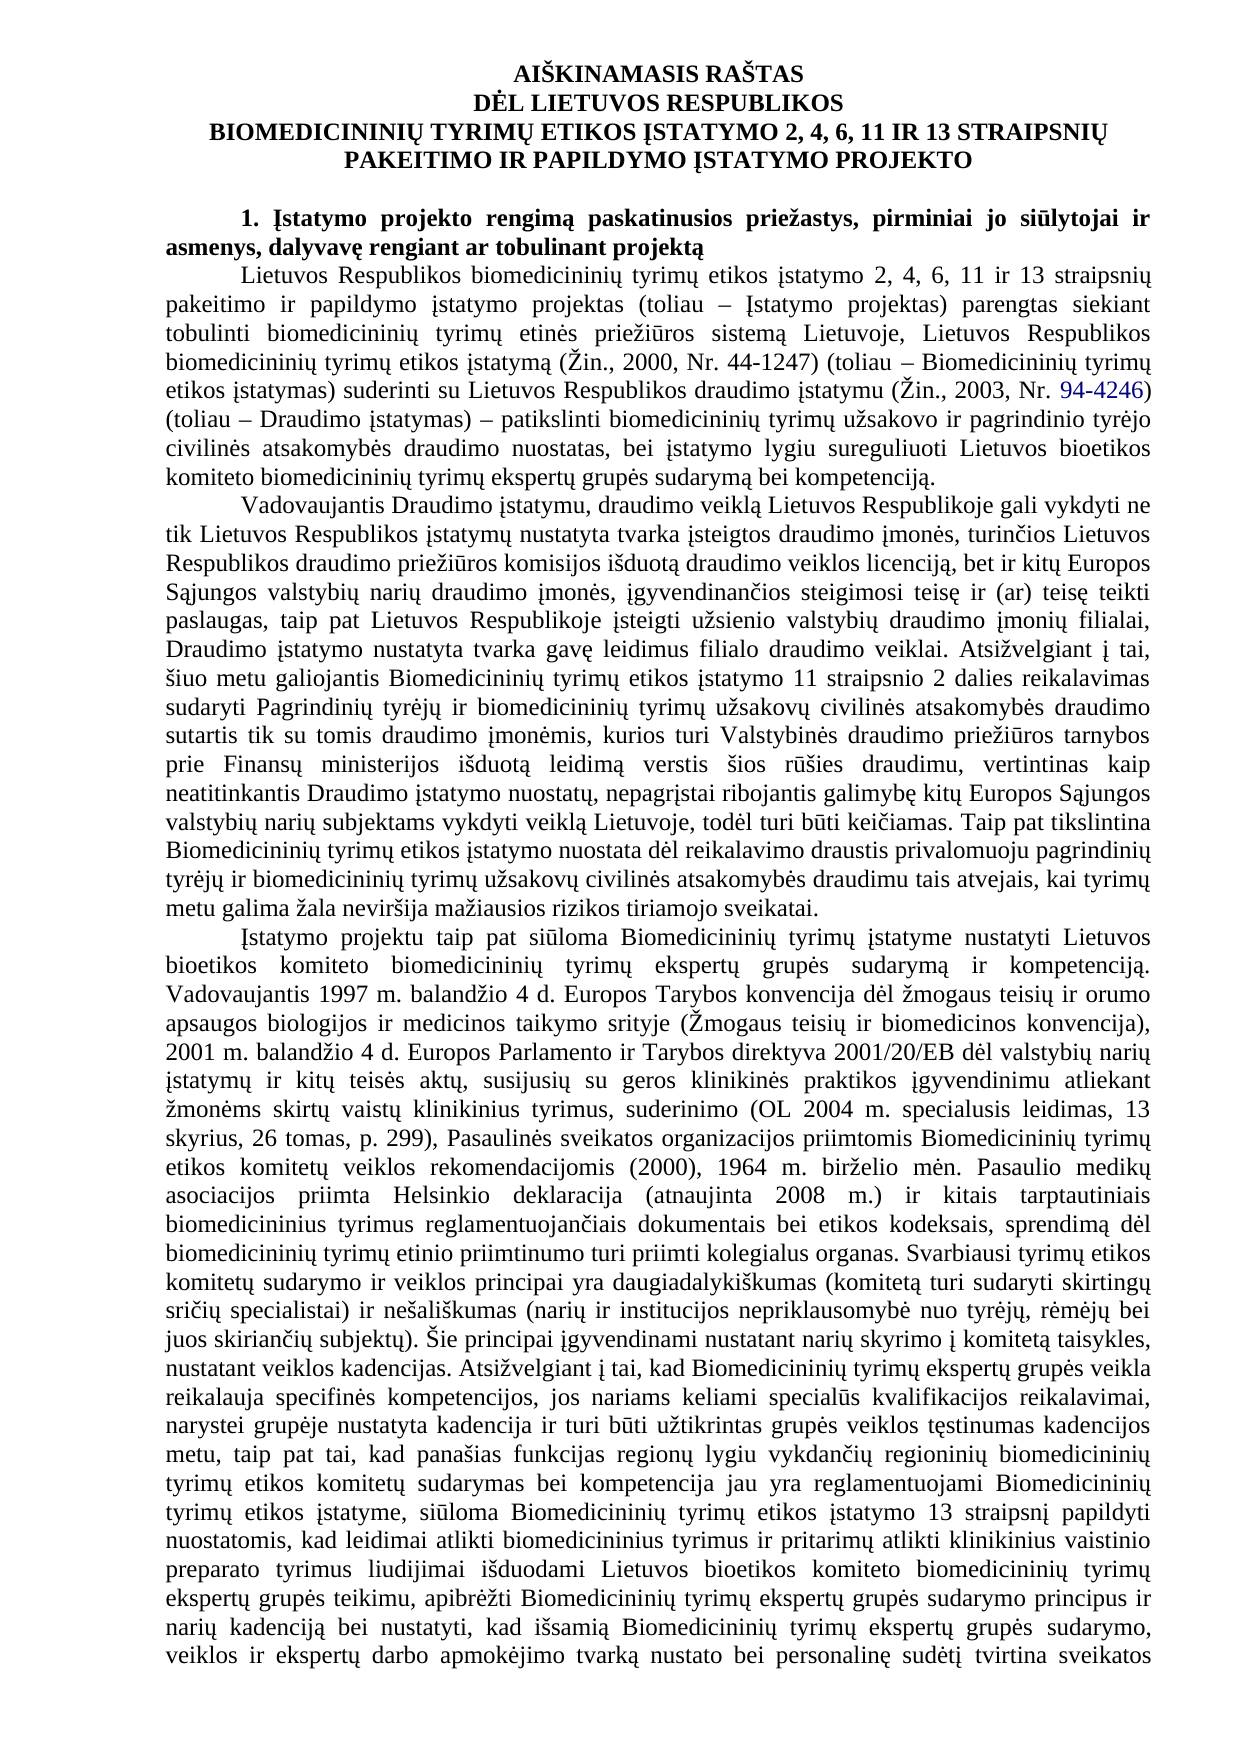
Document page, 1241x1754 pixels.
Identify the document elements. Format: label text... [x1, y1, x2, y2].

text Vadovaujantis Draudimo įstatymu, draudimo veiklą Lietuvos Respublikoje gali vykdyti ne tik Lietuvos Respublikos įstatymų nustatyta tvarka įsteigtos draudimo įmonės, turinčios Lietuvos Respublikos draudimo priežiūros komisijos išduotą draudimo veiklos licenciją, bet ir kitų Europos Sąjungos valstybių narių draudimo įmonės, įgyvendinančios steigimosi teisę ir (ar) teisę teikti paslaugas, taip pat Lietuvos Respublikoje įsteigti užsienio valstybių draudimo įmonių filialai, Draudimo įstatymo nustatyta tvarka gavę leidimus filialo draudimo veiklai. Atsižvelgiant į tai, šiuo metu galiojantis Biomedicininių tyrimų etikos įstatymo 11 straipsnio 2 dalies reikalavimas sudaryti Pagrindinių tyrėjų ir biomedicininių tyrimų užsakovų civilinės atsakomybės draudimo sutartis tik su tomis draudimo įmonėmis, kurios turi Valstybinės draudimo priežiūros tarnybos prie Finansų ministerijos išduotą leidimą verstis šios rūšies draudimu, vertintinas kaip neatitinkantis Draudimo įstatymo nuostatų, nepagrįstai ribojantis galimybę kitų Europos Sąjungos valstybių narių subjektams vykdyti veiklą Lietuvoje, todėl turi būti keičiamas. Taip pat tikslintina Biomedicininių tyrimų etikos įstatymo nuostata dėl reikalavimo draustis privalomuoju pagrindinių tyrėjų ir biomedicininių tyrimų užsakovų civilinės atsakomybės draudimu tais atvejais, kai tyrimų metu galima žala neviršija mažiausios rizikos tiriamojo sveikatai. [165, 490, 1152, 922]
text Įstatymo projektu taip pat siūloma Biomedicininių tyrimų įstatyme nustatyti Lietuvos bioetikos komiteto biomedicininių tyrimų ekspertų grupės sudarymą ir kompetenciją. Vadovaujantis 1997 m. balandžio 4 d. Europos Tarybos konvencija dėl žmogaus teisių ir orumo apsaugos biologijos ir medicinos taikymo srityje (Žmogaus teisių ir biomedicinos konvencija), 2001 m. balandžio 4 d. Europos Parlamento ir Tarybos direktyva 2001/20/EB dėl valstybių narių įstatymų ir kitų teisės aktų, susijusių su geros klinikinės praktikos įgyvendinimu atliekant žmonėms skirtų vaistų klinikinius tyrimus, suderinimo (OL 2004 m. specialusis leidimas, 13 skyrius, 26 tomas, p. 299), Pasaulinės sveikatos organizacijos priimtomis Biomedicininių tyrimų etikos komitetų veiklos rekomendacijomis (2000), 1964 m. birželio mėn. Pasaulio medikų asociacijos priimta Helsinkio deklaracija (atnaujinta 2008 m.) ir kitais tarptautiniais biomedicininius tyrimus reglamentuojančiais dokumentais bei etikos kodeksais, sprendimą dėl biomedicininių tyrimų etinio priimtinumo turi priimti kolegialus organas. Svarbiausi tyrimų etikos komitetų sudarymo ir veiklos principai yra daugiadalykiškumas (komitetą turi sudaryti skirtingų sričių specialistai) ir nešališkumas (narių ir institucijos nepriklausomybė nuo tyrėjų, rėmėjų bei juos skiriančių subjektų). Šie principai įgyvendinami nustatant narių skyrimo į komitetą taisykles, nustatant veiklos kadencijas. Atsižvelgiant į tai, kad Biomedicininių tyrimų ekspertų grupės veikla reikalauja specifinės kompetencijos, jos nariams keliami specialūs kvalifikacijos reikalavimai, narystei grupėje nustatyta kadencija ir turi būti užtikrintas grupės veiklos tęstinumas kadencijos metu, taip pat tai, kad panašias funkcijas regionų lygiu vykdančių regioninių biomedicininių tyrimų etikos komitetų sudarymas bei kompetencija jau yra reglamentuojami Biomedicininių tyrimų etikos įstatyme, siūloma Biomedicininių tyrimų etikos įstatymo 13 straipsnį papildyti nuostatomis, kad leidimai atlikti biomedicininius tyrimus ir pritarimų atlikti klinikinius vaistinio preparato tyrimus liudijimai išduodami Lietuvos bioetikos komiteto biomedicininių tyrimų ekspertų grupės teikimu, apibrėžti Biomedicininių tyrimų ekspertų grupės sudarymo principus ir narių kadenciją bei nustatyti, kad išsamią Biomedicininių tyrimų ekspertų grupės sudarymo, veiklos ir ekspertų darbo apmokėjimo tvarką nustato bei personalinę sudėtį tvirtina sveikatos [165, 922, 1152, 1669]
text Lietuvos Respublikos biomedicininių tyrimų etikos įstatymo 2, 4, 6, 11 ir 13 straipsnių pakeitimo ir papildymo įstatymo projektas (toliau – Įstatymo projektas) parengtas siekiant tobulinti biomedicininių tyrimų etinės priežiūros sistemą Lietuvoje, Lietuvos Respublikos biomedicininių tyrimų etikos įstatymą (Žin., 2000, Nr. 44-1247) (toliau – Biomedicininių tyrimų etikos įstatymas) suderinti su Lietuvos Respublikos draudimo įstatymu (Žin., 2003, Nr. 94-4246) (toliau – Draudimo įstatymas) – patikslinti biomedicininių tyrimų užsakovo ir pagrindinio tyrėjo civilinės atsakomybės draudimo nuostatas, bei įstatymo lygiu sureguliuoti Lietuvos bioetikos komiteto biomedicininių tyrimų ekspertų grupės sudarymą bei kompetenciją. [165, 260, 1152, 490]
text DĖL LIETUVOS RESPUBLIKOS [165, 88, 1152, 117]
text BIOMEDICININIŲ TYRIMŲ ETIKOS ĮSTATYMO 2, 4, 6, 11 IR 13 STRAIPSNIŲ PAKEITIMO IR PAPILDYMO ĮSTATYMO PROJEKTO [165, 117, 1152, 174]
text AIŠKINAMASIS RAŠTAS [165, 59, 1152, 88]
text 1. Įstatymo projekto rengimą paskatinusios priežastys, pirminiai jo siūlytojai ir asmenys, dalyvavę rengiant ar tobulinant projektą [165, 203, 1152, 260]
